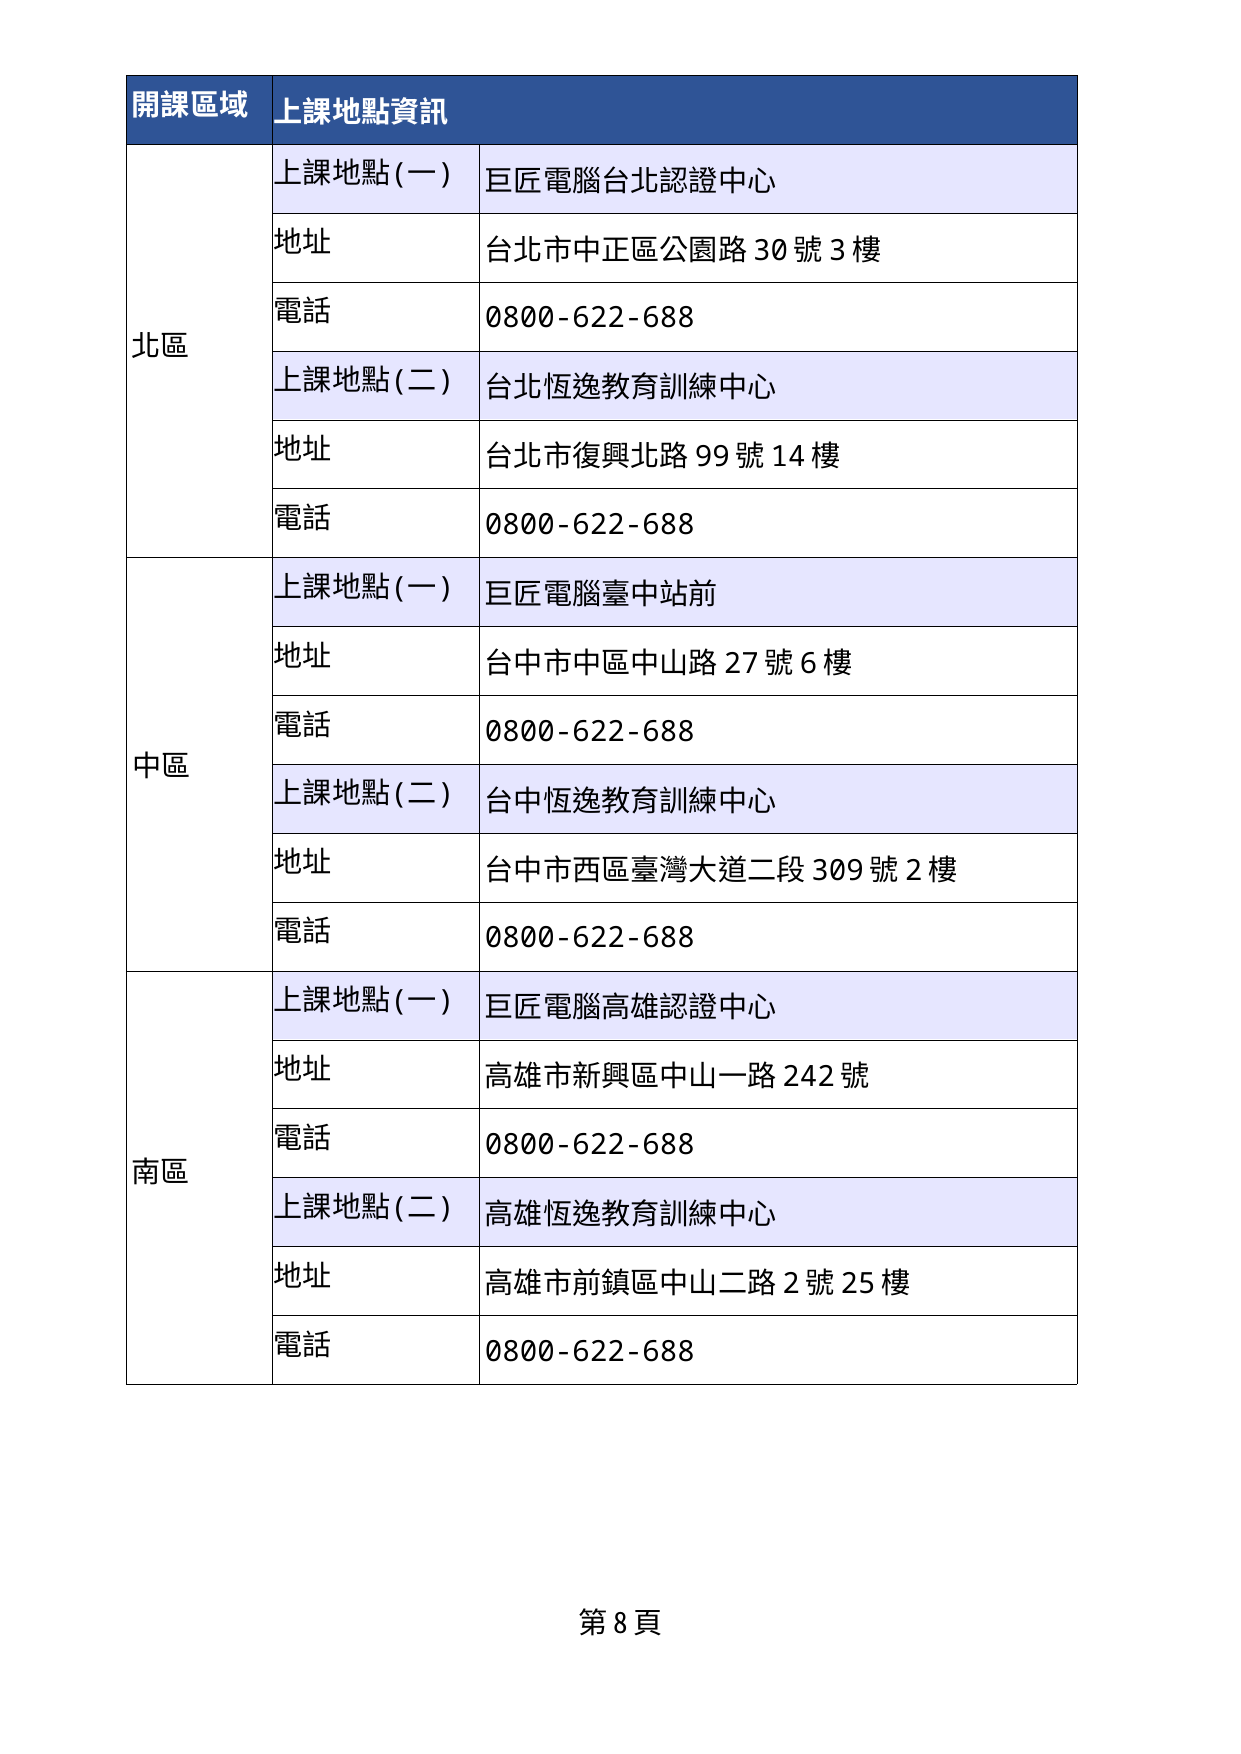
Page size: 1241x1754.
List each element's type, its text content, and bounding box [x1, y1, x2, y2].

table_cell 0800-622-688 [480, 903, 1077, 971]
table_cell 台中市西區臺灣大道二段309號2樓 [480, 834, 1077, 902]
table_cell 台中恆逸教育訓練中心 [480, 765, 1077, 833]
table_cell 高雄市前鎮區中山二路2號25樓 [480, 1247, 1077, 1315]
table_cell 0800-622-688 [480, 1109, 1077, 1177]
table_cell 北區 [127, 145, 272, 557]
table_cell 上課地點(一) [273, 145, 479, 213]
table_cell 0800-622-688 [480, 1316, 1077, 1384]
table_cell 台北市復興北路99號14樓 [480, 421, 1077, 488]
table_cell 地址 [273, 214, 479, 282]
table_cell 台中市中區中山路27號6樓 [480, 627, 1077, 695]
table_cell 巨匠電腦高雄認證中心 [480, 972, 1077, 1039]
table_cell 地址 [273, 421, 479, 488]
table_cell 上課地點(二) [273, 352, 479, 419]
table_cell 台北恆逸教育訓練中心 [480, 352, 1077, 419]
table_cell 高雄恆逸教育訓練中心 [480, 1178, 1077, 1246]
table_cell 上課地點(二) [273, 765, 479, 833]
table_cell 上課地點(二) [273, 1178, 479, 1246]
table_cell 地址 [273, 1247, 479, 1315]
table_cell 南區 [127, 972, 272, 1384]
table_cell 0800-622-688 [480, 283, 1077, 351]
table_cell 電話 [273, 1109, 479, 1177]
table_header 上課地點資訊 [273, 76, 1077, 144]
table_cell 台北市中正區公園路30號3樓 [480, 214, 1077, 282]
table_cell 電話 [273, 696, 479, 764]
table_cell 電話 [273, 489, 479, 557]
table_cell 巨匠電腦臺中站前 [480, 558, 1077, 626]
table_cell 地址 [273, 834, 479, 902]
table_cell 0800-622-688 [480, 696, 1077, 764]
table_header 開課區域 [127, 76, 272, 144]
table_cell 電話 [273, 1316, 479, 1384]
table_cell 上課地點(一) [273, 972, 479, 1039]
table_cell 高雄市新興區中山一路242號 [480, 1041, 1077, 1108]
table_cell 中區 [127, 558, 272, 971]
table_cell 巨匠電腦台北認證中心 [480, 145, 1077, 213]
table_cell 上課地點(一) [273, 558, 479, 626]
table_cell 電話 [273, 283, 479, 351]
table_cell 電話 [273, 903, 479, 971]
table_cell 地址 [273, 1041, 479, 1108]
table_cell 0800-622-688 [480, 489, 1077, 557]
table_cell 地址 [273, 627, 479, 695]
